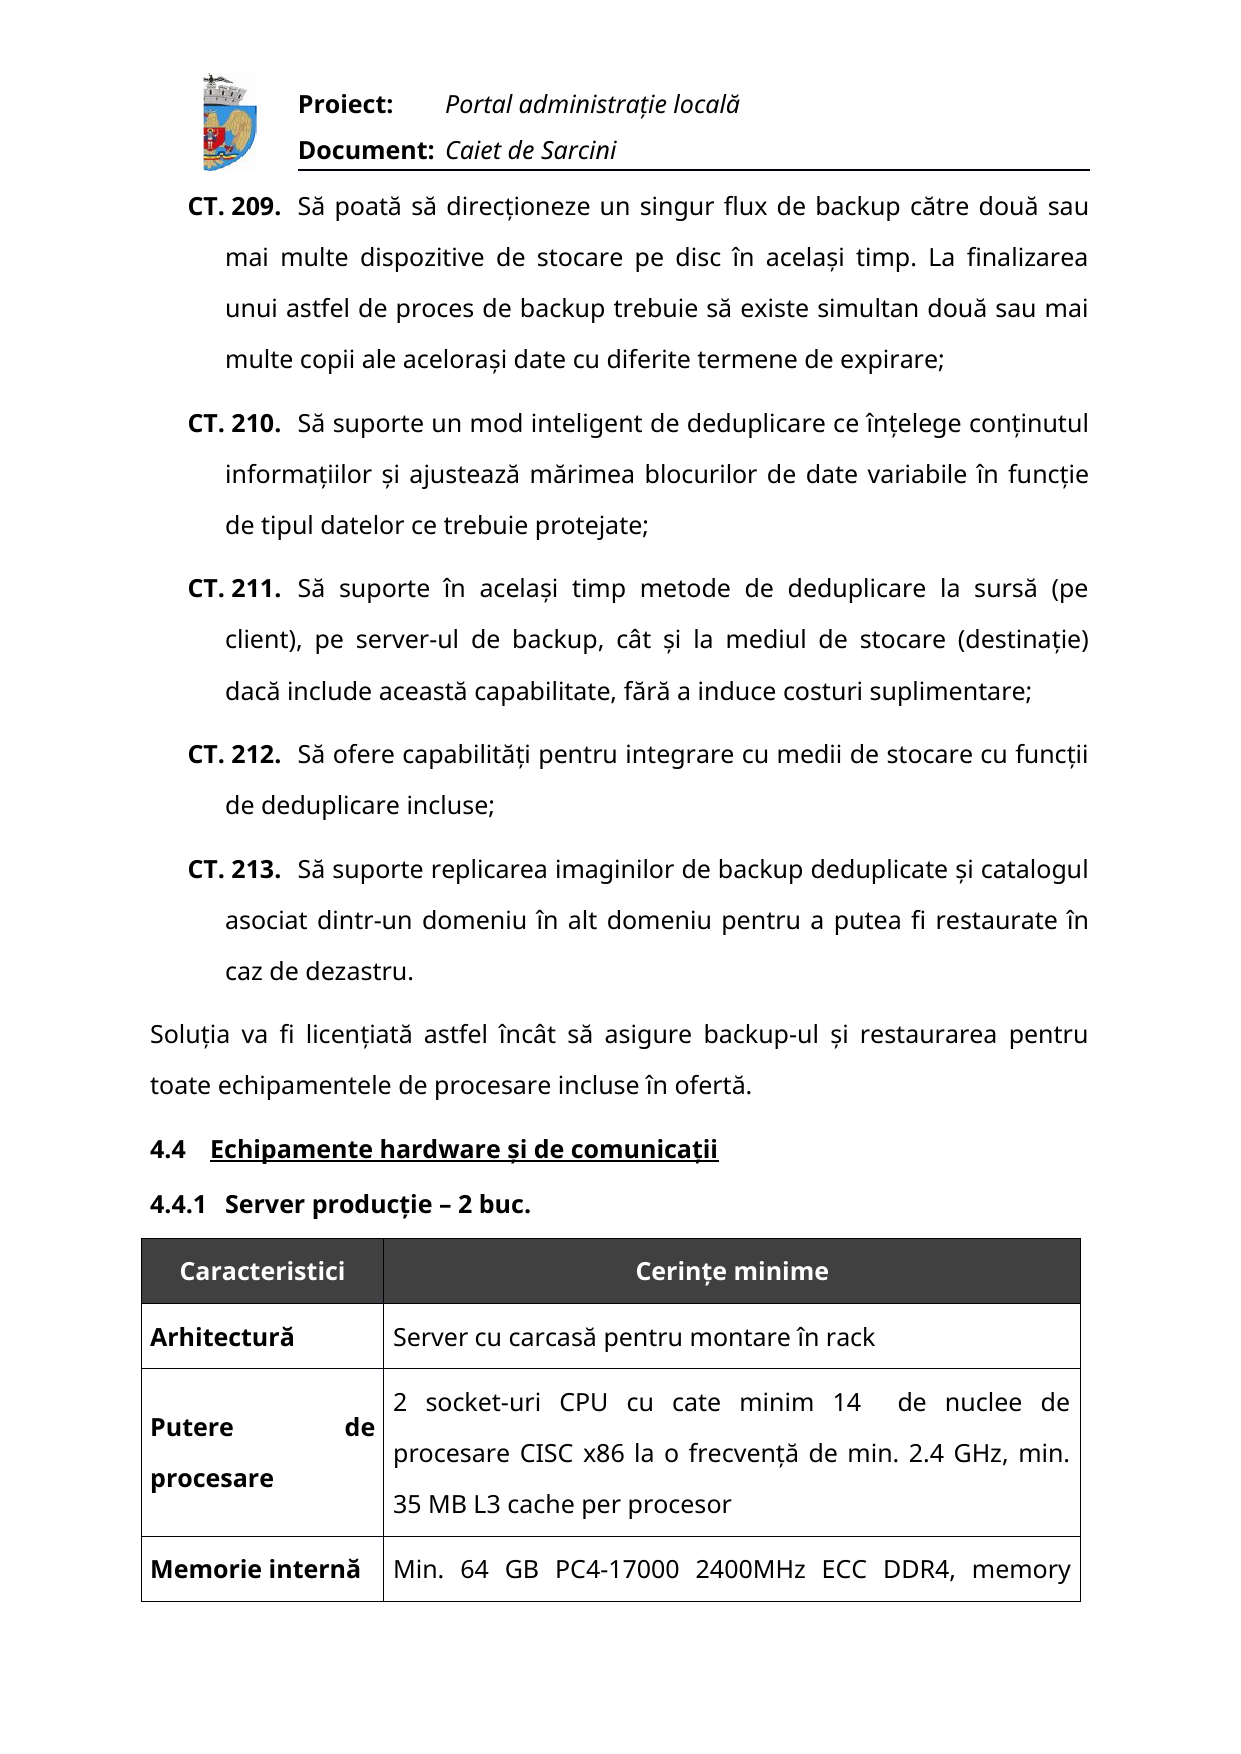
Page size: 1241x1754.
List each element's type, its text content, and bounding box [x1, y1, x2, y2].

table_header Caracteristici [142, 1239, 383, 1303]
table_cell Min. 64 GB PC4-17000 2400MHz ECC DDR4, memory [384, 1537, 1080, 1601]
table_cell Server cu carcasă pentru montare în rack [384, 1304, 1080, 1368]
list Să poată să direcționeze un singur flux de backup către două sau mai multe dispozitive de stocare pe disc în același timp. La finalizarea unui astfel de proces de backup trebuie să existe simultan două sau mai multe copii ale acelorași date cu diferite termene de expirare; [187, 189, 1090, 376]
list Să ofere capabilități pentru integrare cu medii de stocare cu funcții de deduplicare incluse; [187, 737, 1090, 822]
table_cell Memorie internă [142, 1537, 383, 1601]
list Să suporte în același timp metode de deduplicare la sursă (pe client), pe server-ul de backup, cât și la mediul de stocare (destinație) dacă include această capabilitate, fără a induce costuri suplimentare; [187, 571, 1090, 707]
list Să suporte replicarea imaginilor de backup deduplicate și catalogul asociat dintr-un domeniu în alt domeniu pentru a putea fi restaurate în caz de dezastru. [187, 851, 1090, 987]
table_cell 2 socket-uri CPU cu cate minim 14 de nuclee de procesare CISC x86 la o frecvență de min. 2.4 GHz, min. 35 MB L3 cache per procesor [384, 1369, 1080, 1536]
list Să suporte un mod inteligent de deduplicare ce înțelege conținutul informațiilor și ajustează mărimea blocurilor de date variabile în funcție de tipul datelor ce trebuie protejate; [187, 405, 1090, 542]
table_cell Putere de procesare [142, 1369, 383, 1536]
text Soluția va fi licențiată astfel încât să asigure backup-ul și restaurarea pentru toate echipamentele de procesare incluse în ofertă. [150, 1017, 1090, 1102]
table_header Cerințe minime [384, 1239, 1080, 1303]
subtitle Server producție – 2 buc. [150, 1187, 1090, 1221]
subtitle Echipamente hardware și de comunicații [150, 1131, 1090, 1166]
table_cell Arhitectură [142, 1304, 383, 1368]
